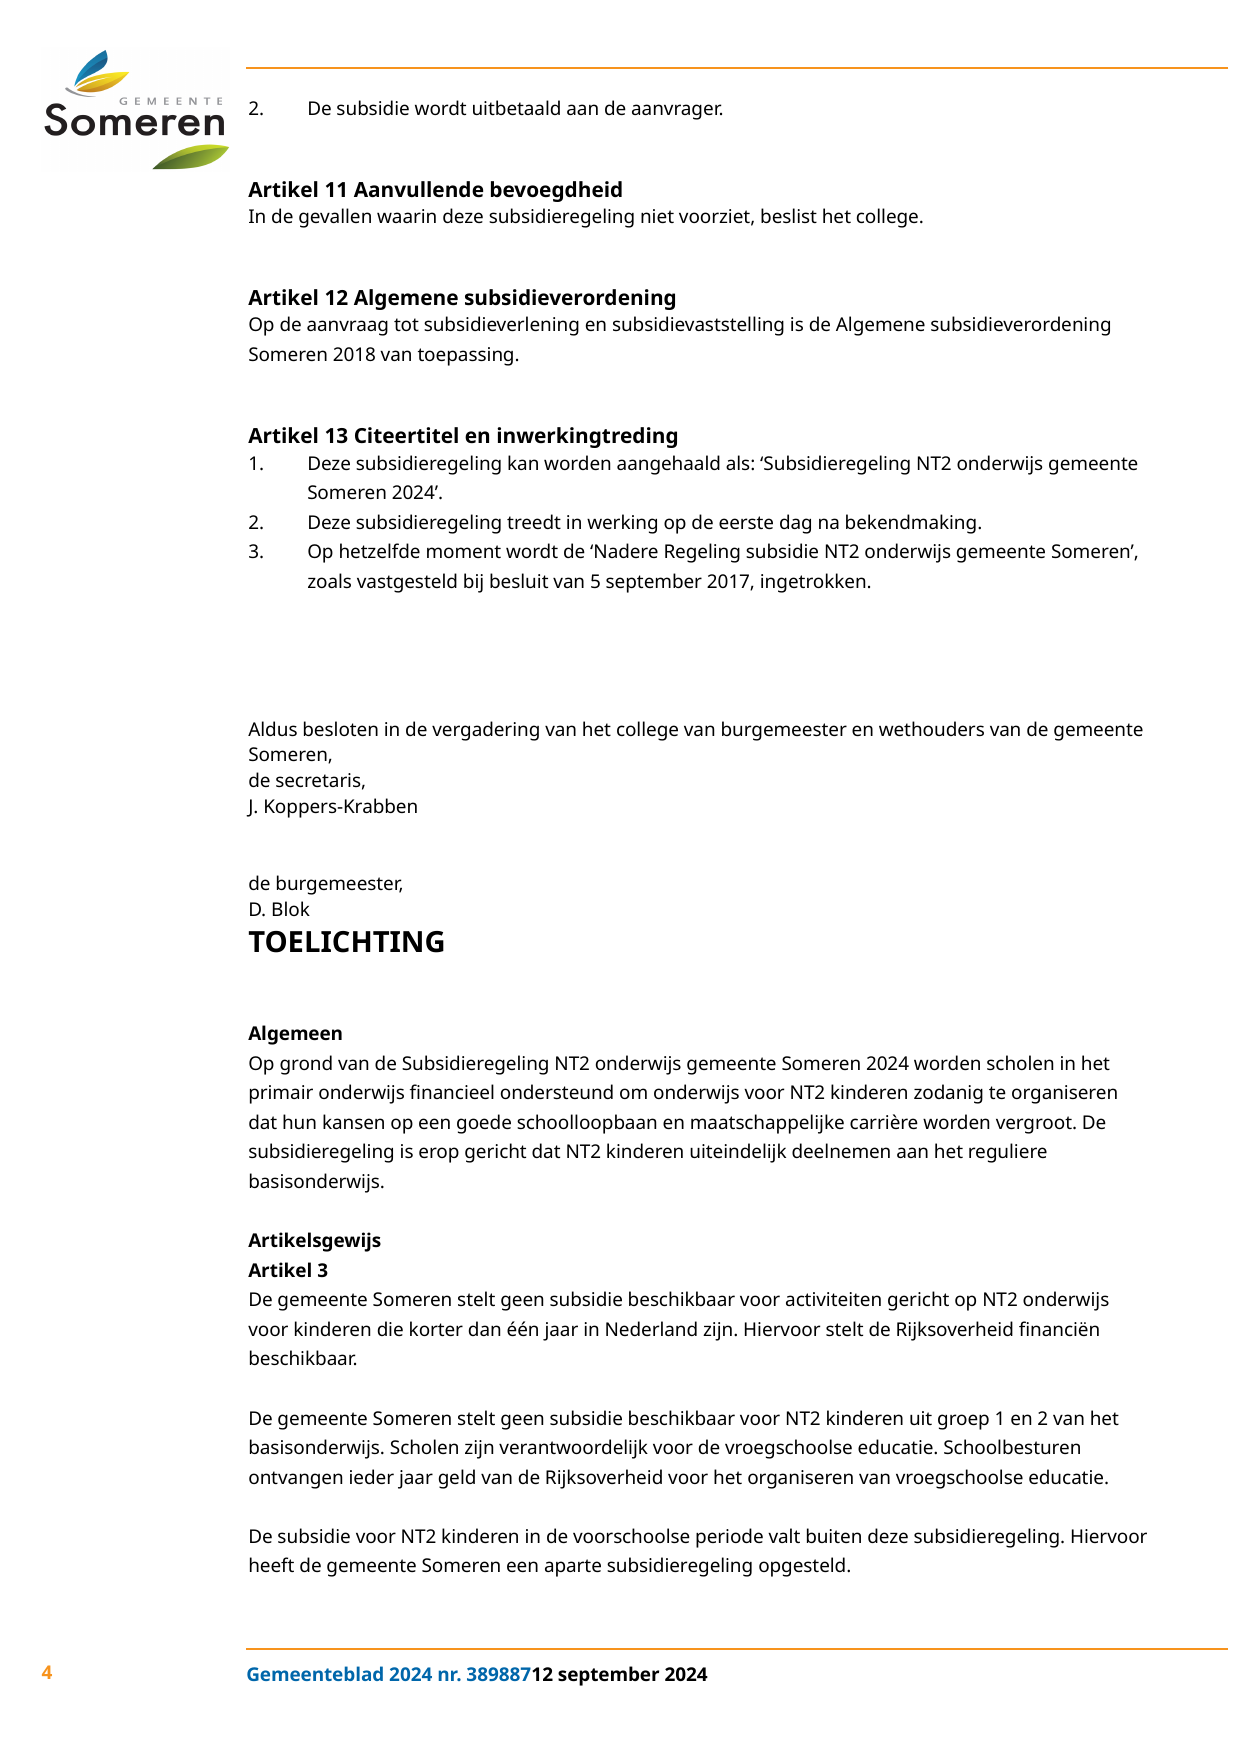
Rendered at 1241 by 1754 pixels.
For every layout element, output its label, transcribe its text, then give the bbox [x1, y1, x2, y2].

text Artikel 13 Citeertitel en inwerkingtreding [248, 421, 1152, 450]
picture [41, 47, 231, 172]
text D. Blok [248, 896, 1152, 922]
list Deze subsidieregeling treedt in werking op de eerste dag na bekendmaking. [248, 509, 1152, 534]
list De subsidie wordt uitbetaald aan de aanvrager. [248, 95, 1152, 121]
text Algemeen [248, 1020, 1152, 1046]
text Aldus besloten in de vergadering van het college van burgemeester en wethouders van de gemeente Someren, [248, 716, 1152, 767]
text De subsidie voor NT2 kinderen in de voorschoolse periode valt buiten deze subsidieregeling. Hiervoor heeft de gemeente Someren een aparte subsidieregeling opgesteld. [248, 1523, 1152, 1578]
text Op de aanvraag tot subsidieverlening en subsidievaststelling is de Algemene subsidieverordening Someren 2018 van toepassing. [248, 312, 1152, 367]
text Artikel 12 Algemene subsidieverordening [248, 283, 1152, 312]
text De gemeente Someren stelt geen subsidie beschikbaar voor activiteiten gericht op NT2 onderwijs voor kinderen die korter dan één jaar in Nederland zijn. Hiervoor stelt de Rijksoverheid financiën beschikbaar. [248, 1286, 1152, 1371]
text Artikel 11 Aanvullende bevoegdheid [248, 175, 1152, 203]
text de secretaris, [248, 767, 1152, 793]
list Op hetzelfde moment wordt de ‘Nadere Regeling subsidie NT2 onderwijs gemeente Someren’, zoals vastgesteld bij besluit van 5 september 2017, ingetrokken. [248, 538, 1152, 594]
text De gemeente Someren stelt geen subsidie beschikbaar voor NT2 kinderen uit groep 1 en 2 van het basisonderwijs. Scholen zijn verantwoordelijk voor de vroegschoolse educatie. Schoolbesturen ontvangen ieder jaar geld van de Rijksoverheid voor het organiseren van vroegschoolse educatie. [248, 1405, 1152, 1490]
text J. Koppers-Krabben [248, 793, 1152, 819]
text Op grond van de Subsidieregeling NT2 onderwijs gemeente Someren 2024 worden scholen in het primair onderwijs financieel ondersteund om onderwijs voor NT2 kinderen zodanig te organiseren dat hun kansen op een goede schoolloopbaan en maatschappelijke carrière worden vergroot. De subsidieregeling is erop gericht dat NT2 kinderen uiteindelijk deelnemen aan het reguliere basisonderwijs. [248, 1050, 1152, 1194]
text Artikelsgewijs [248, 1227, 1152, 1253]
text In de gevallen waarin deze subsidieregeling niet voorziet, beslist het college. [248, 203, 1152, 229]
text de burgemeester, [248, 870, 1152, 896]
text TOELICHTING [248, 922, 1152, 961]
list Deze subsidieregeling kan worden aangehaald als: ‘Subsidieregeling NT2 onderwijs gemeente Someren 2024’. [248, 450, 1152, 505]
text Artikel 3 [248, 1257, 1152, 1283]
